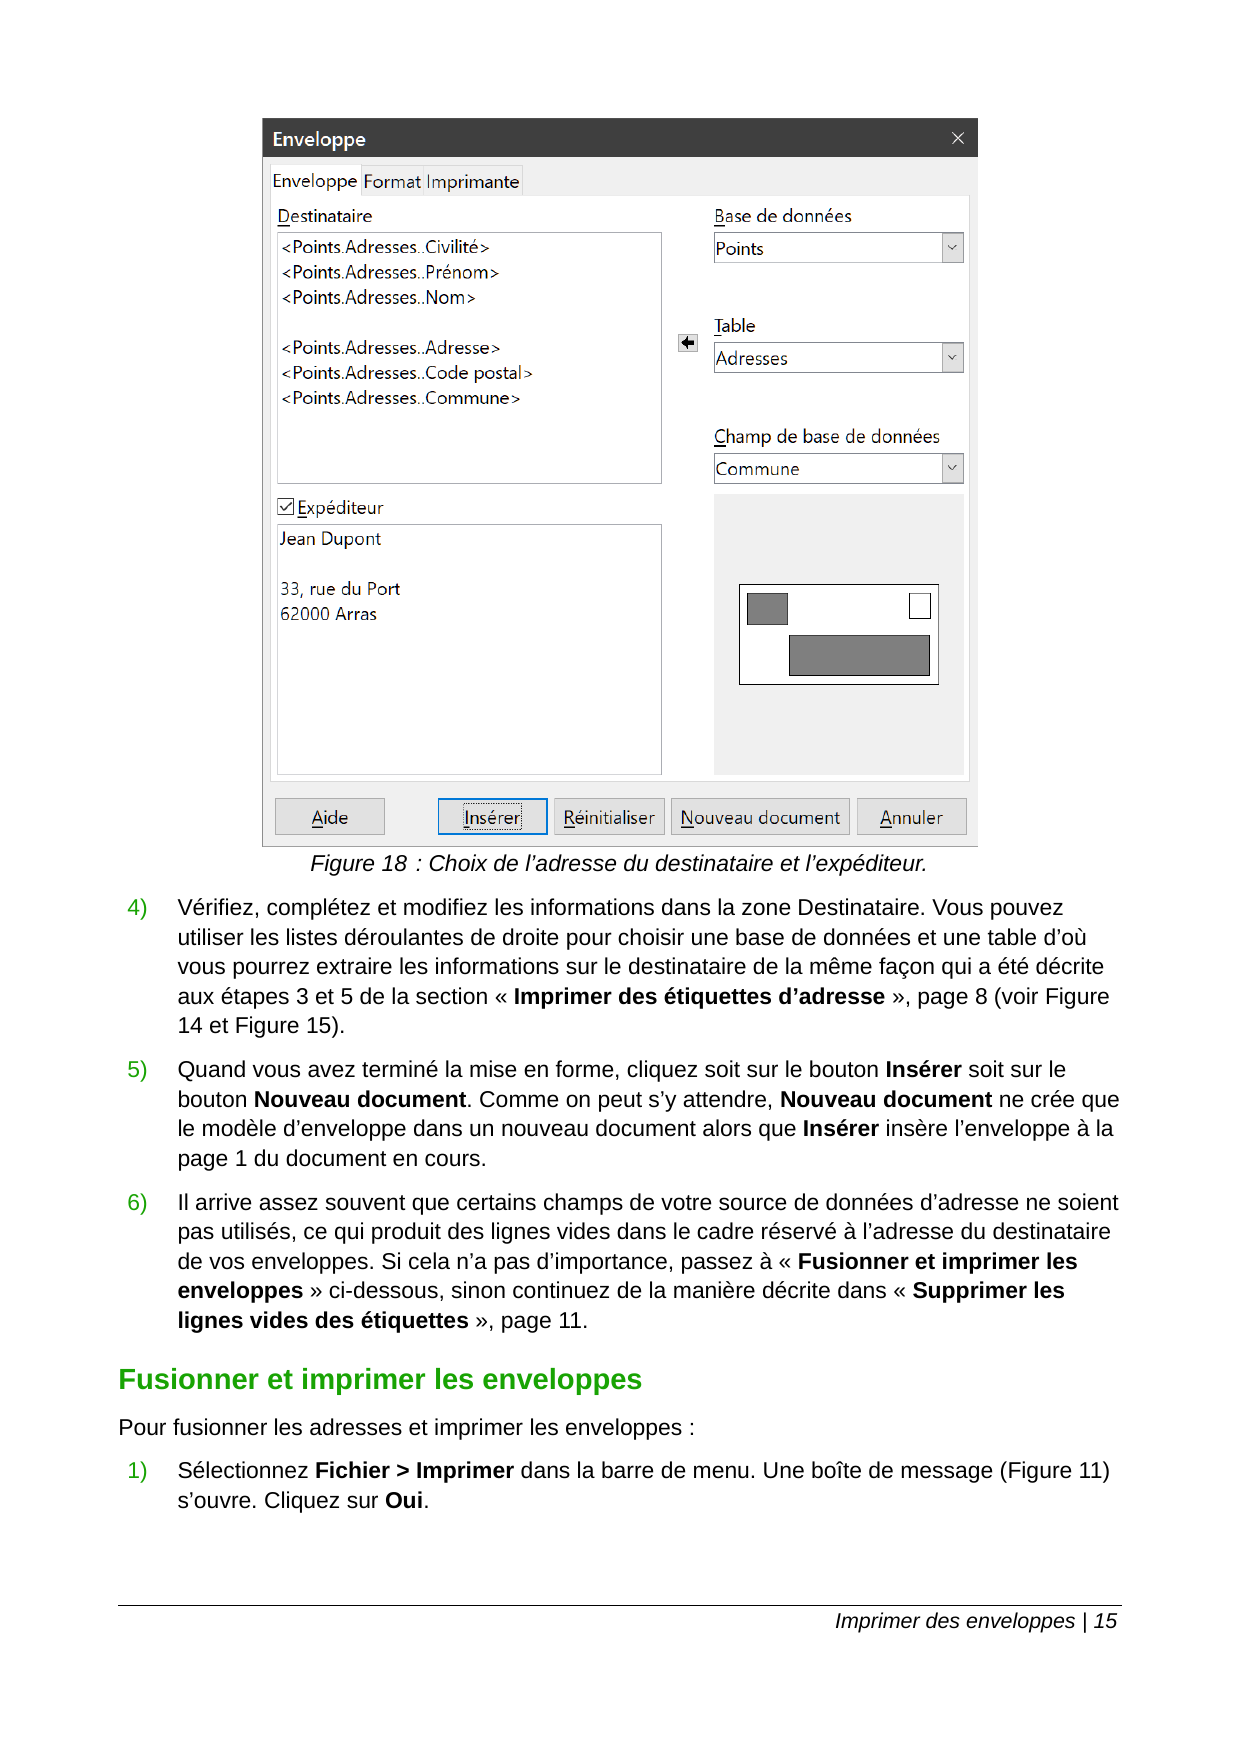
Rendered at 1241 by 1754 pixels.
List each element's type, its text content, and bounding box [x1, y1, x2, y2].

list Vérifiez, complétez et modifiez les informations dans la zone Destinataire. Vous pouvez utiliser les listes déroulantes de droite pour choisir une base de données et une table d’où vous pourrez extraire les informations sur le destinataire de la même façon qui a été décrite aux étapes 3 et 5 de la section « Imprimer des étiquettes d’adresse », page 8 (voir Figure 14 et Figure 15). [148, 891, 1122, 1038]
list Sélectionnez Fichier > Imprimer dans la barre de menu. Une boîte de message (Figure 11) s’ouvre. Cliquez sur Oui. [148, 1454, 1122, 1513]
text Pour fusionner les adresses et imprimer les enveloppes : [118, 1410, 1122, 1440]
text Figure 18 : Choix de l’adresse du destinataire et l’expéditeur. [118, 847, 1122, 876]
list Il arrive assez souvent que certains champs de votre source de données d’adresse ne soient pas utilisés, ce qui produit des lignes vides dans le cadre réservé à l’adresse du destinataire de vos enveloppes. Si cela n’a pas d’importance, passez à « Fusionner et imprimer les enveloppes » ci-dessous, sinon continuez de la manière décrite dans « Supprimer les lignes vides des étiquettes », page 11. [148, 1186, 1122, 1333]
picture [262, 118, 978, 847]
list Quand vous avez terminé la mise en forme, cliquez soit sur le bouton Insérer soit sur le bouton Nouveau document. Comme on peut s’y attendre, Nouveau document ne crée que le modèle d’enveloppe dans un nouveau document alors que Insérer insère l’enveloppe à la page 1 du document en cours. [148, 1053, 1122, 1171]
